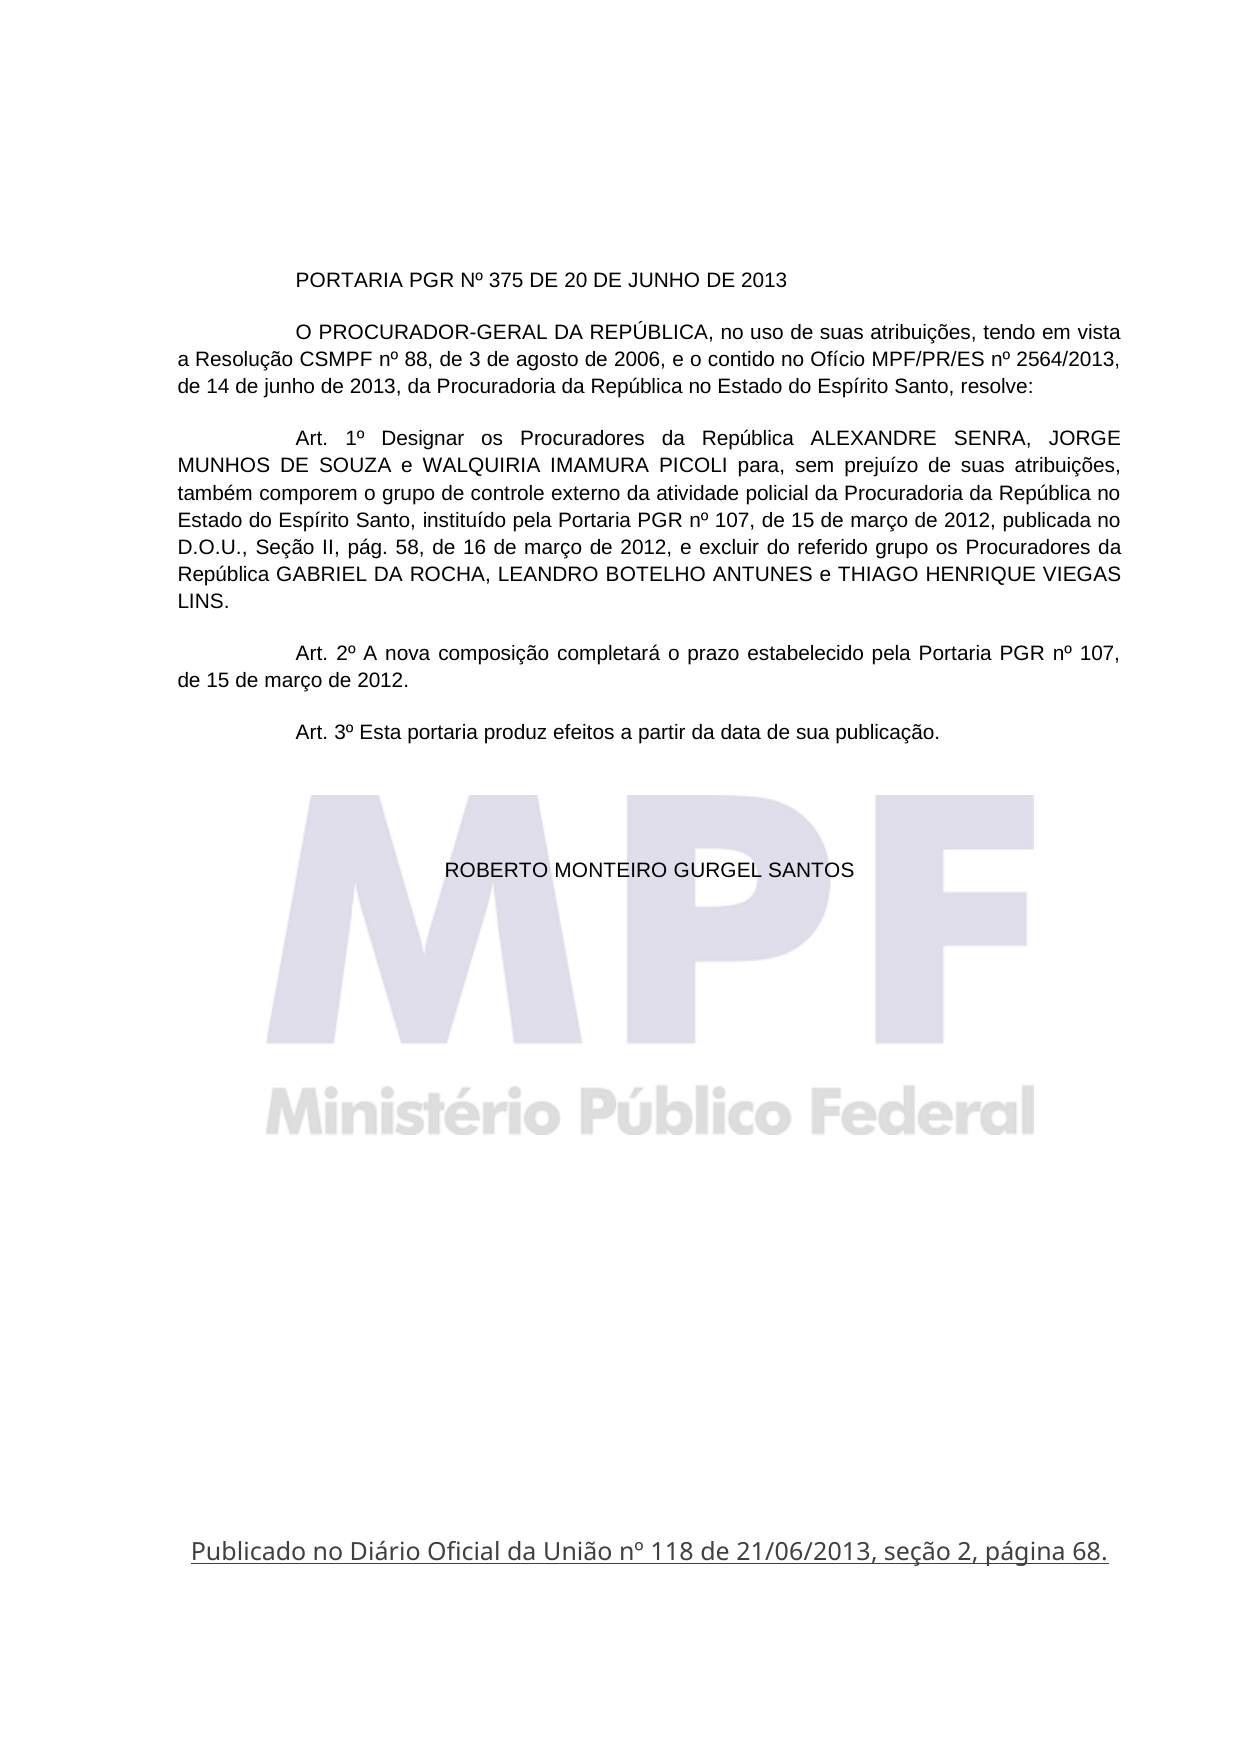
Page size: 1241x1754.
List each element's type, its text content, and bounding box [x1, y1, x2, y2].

text Publicado no Diário Oficial da União nº 118 de 21/06/2013, seção 2, página 68. [177, 1534, 1122, 1568]
text ROBERTO MONTEIRO GURGEL SANTOS [177, 858, 1122, 882]
text O PROCURADOR-GERAL DA REPÚBLICA, no uso de suas atribuições, tendo em vista a Resolução CSMPF nº 88, de 3 de agosto de 2006, e o contido no Ofício MPF/PR/ES nº 2564/2013, de 14 de junho de 2013, da Procuradoria da República no Estado do Espírito Santo, resolve: [177, 318, 1122, 399]
text PORTARIA PGR Nº 375 DE 20 DE JUNHO DE 2013 [177, 266, 1122, 293]
text Art. 1º Designar os Procuradores da República ALEXANDRE SENRA, JORGE MUNHOS DE SOUZA e WALQUIRIA IMAMURA PICOLI para, sem prejuízo de suas atribuições, também comporem o grupo de controle externo da atividade policial da Procuradoria da República no Estado do Espírito Santo, instituído pela Portaria PGR nº 107, de 15 de março de 2012, publicada no D.O.U., Seção II, pág. 58, de 16 de março de 2012, e excluir do referido grupo os Procuradores da República GABRIEL DA ROCHA, LEANDRO BOTELHO ANTUNES e THIAGO HENRIQUE VIEGAS LINS. [177, 424, 1122, 614]
picture [266, 882, 1034, 1136]
text Art. 3º Esta portaria produz efeitos a partir da data de sua publicação. [177, 718, 1122, 745]
text Art. 2º A nova composição completará o prazo estabelecido pela Portaria PGR nº 107, de 15 de março de 2012. [177, 639, 1122, 693]
picture [266, 795, 1034, 858]
